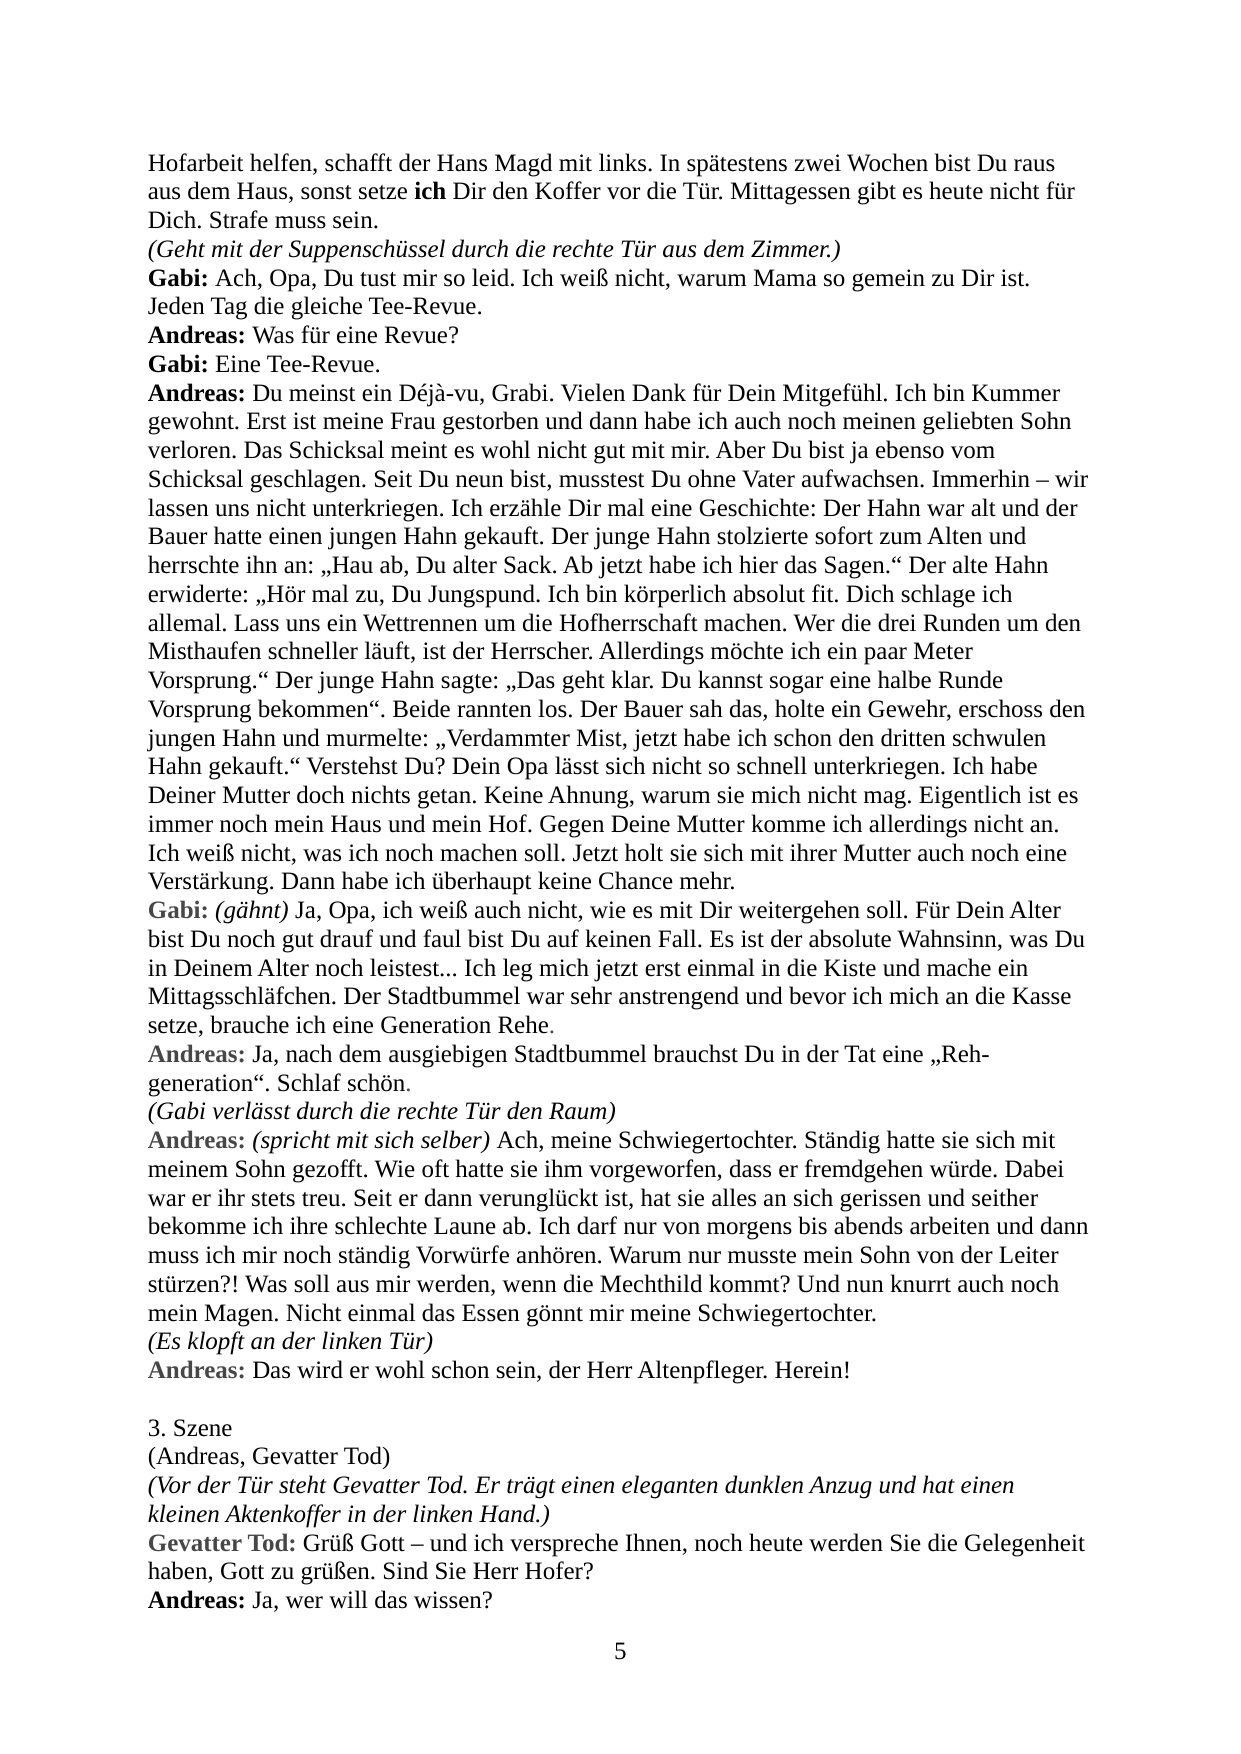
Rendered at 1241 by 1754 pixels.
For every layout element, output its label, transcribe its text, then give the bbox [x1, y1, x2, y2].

text (Gabi verlässt durch die rechte Tür den Raum) [148, 1096, 1093, 1125]
text (Geht mit der Suppenschüssel durch die rechte Tür aus dem Zimmer.) [148, 234, 1093, 263]
text Gevatter Tod: Grüß Gott – und ich verspreche Ihnen, noch heute werden Sie die Gelegenheit haben, Gott zu grüßen. Sind Sie Herr Hofer? [148, 1528, 1093, 1585]
text 3. Szene (Andreas, Gevatter Tod) [148, 1413, 1093, 1470]
text (Vor der Tür steht Gevatter Tod. Er trägt einen eleganten dunklen Anzug und hat einen kleinen Aktenkoffer in der linken Hand.) [148, 1470, 1093, 1528]
text (Es klopft an der linken Tür) [148, 1326, 1093, 1355]
text Gabi: Ach, Opa, Du tust mir so leid. Ich weiß nicht, warum Mama so gemein zu Dir ist. Jeden Tag die gleiche Tee-Revue. [148, 263, 1093, 320]
text Andreas: Du meinst ein Déjà-vu, Grabi. Vielen Dank für Dein Mitgefühl. Ich bin Kummer gewohnt. Erst ist meine Frau gestorben und dann habe ich auch noch meinen geliebten Sohn verloren. Das Schicksal meint es wohl nicht gut mit mir. Aber Du bist ja ebenso vom Schicksal geschlagen. Seit Du neun bist, musstest Du ohne Vater aufwachsen. Immerhin – wir lassen uns nicht unterkriegen. Ich erzähle Dir mal eine Geschichte: Der Hahn war alt und der Bauer hatte einen jungen Hahn gekauft. Der junge Hahn stolzierte sofort zum Alten und herrschte ihn an: „Hau ab, Du alter Sack. Ab jetzt habe ich hier das Sagen.“ Der alte Hahn erwiderte: „Hör mal zu, Du Jungspund. Ich bin körperlich absolut fit. Dich schlage ich allemal. Lass uns ein Wettrennen um die Hofherrschaft machen. Wer die drei Runden um den Misthaufen schneller läuft, ist der Herrscher. Allerdings möchte ich ein paar Meter Vorsprung.“ Der junge Hahn sagte: „Das geht klar. Du kannst sogar eine halbe Runde Vorsprung bekommen“. Beide rannten los. Der Bauer sah das, holte ein Gewehr, erschoss den jungen Hahn und murmelte: „Verdammter Mist, jetzt habe ich schon den dritten schwulen Hahn gekauft.“ Verstehst Du? Dein Opa lässt sich nicht so schnell unterkriegen. Ich habe Deiner Mutter doch nichts getan. Keine Ahnung, warum sie mich nicht mag. Eigentlich ist es immer noch mein Haus und mein Hof. Gegen Deine Mutter komme ich allerdings nicht an. Ich weiß nicht, was ich noch machen soll. Jetzt holt sie sich mit ihrer Mutter auch noch eine Verstärkung. Dann habe ich überhaupt keine Chance mehr. [148, 378, 1093, 895]
text Andreas: Was für eine Revue? [148, 320, 1093, 349]
text Andreas: Ja, wer will das wissen? [148, 1585, 1093, 1614]
text Andreas: Das wird er wohl schon sein, der Herr Altenpfleger. Herein! [148, 1355, 1093, 1384]
text Gabi: (gähnt) Ja, Opa, ich weiß auch nicht, wie es mit Dir weitergehen soll. Für Dein Alter bist Du noch gut drauf und faul bist Du auf keinen Fall. Es ist der absolute Wahnsinn, was Du in Deinem Alter noch leistest... Ich leg mich jetzt erst einmal in die Kiste und mache ein Mittagsschläfchen. Der Stadtbummel war sehr anstrengend und bevor ich mich an die Kasse setze, brauche ich eine Generation Rehe. [148, 895, 1093, 1039]
text Andreas: Ja, nach dem ausgiebigen Stadtbummel brauchst Du in der Tat eine „Reh-generation“. Schlaf schön. [148, 1039, 1093, 1096]
text Andreas: (spricht mit sich selber) Ach, meine Schwiegertochter. Ständig hatte sie sich mit meinem Sohn gezofft. Wie oft hatte sie ihm vorgeworfen, dass er fremdgehen würde. Dabei war er ihr stets treu. Seit er dann verunglückt ist, hat sie alles an sich gerissen und seither bekomme ich ihre schlechte Laune ab. Ich darf nur von morgens bis abends arbeiten und dann muss ich mir noch ständig Vorwürfe anhören. Warum nur musste mein Sohn von der Leiter stürzen?! Was soll aus mir werden, wenn die Mechthild kommt? Und nun knurrt auch noch mein Magen. Nicht einmal das Essen gönnt mir meine Schwiegertochter. [148, 1125, 1093, 1326]
text Gabi: Eine Tee-Revue. [148, 349, 1093, 378]
text Hofarbeit helfen, schafft der Hans Magd mit links. In spätestens zwei Wochen bist Du raus aus dem Haus, sonst setze ich Dir den Koffer vor die Tür. Mittagessen gibt es heute nicht für Dich. Strafe muss sein. [148, 148, 1093, 234]
